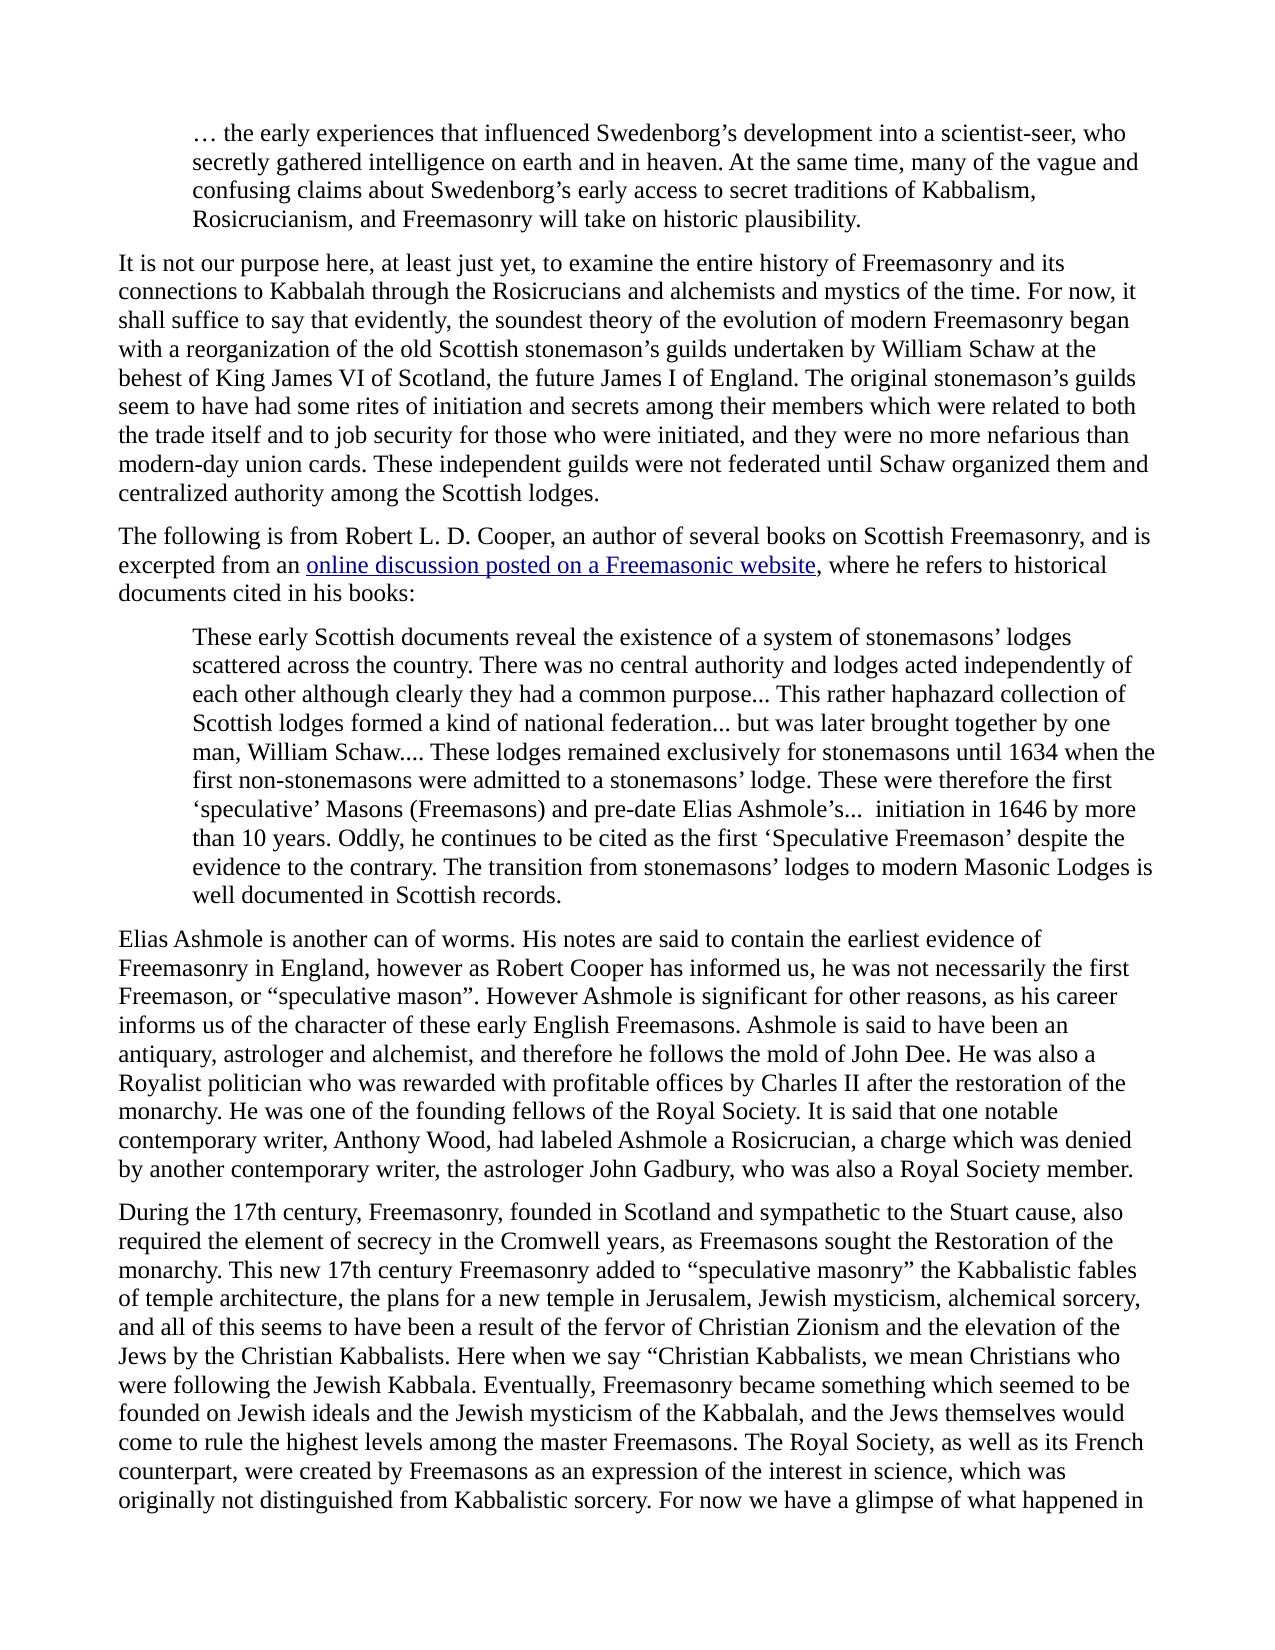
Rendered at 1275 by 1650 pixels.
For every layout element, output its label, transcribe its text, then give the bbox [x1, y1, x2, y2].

text … the early experiences that influenced Swedenborg’s development into a scientist-seer, who secretly gathered intelligence on earth and in heaven. At the same time, many of the vague and confusing claims about Swedenborg’s early access to secret traditions of Kabbalism, Rosicrucianism, and Freemasonry will take on historic plausibility. [192, 118, 1157, 233]
text The following is from Robert L. D. Cooper, an author of several books on Scottish Freemasonry, and is excerpted from an online discussion posted on a Freemasonic website, where he refers to historical documents cited in his books: [118, 521, 1157, 607]
text It is not our purpose here, at least just yet, to examine the entire history of Freemasonry and its connections to Kabbalah through the Rosicrucians and alchemists and mystics of the time. For now, it shall suffice to say that evidently, the soundest theory of the evolution of modern Freemasonry began with a reorganization of the old Scottish stonemason’s guilds undertaken by William Schaw at the behest of King James VI of Scotland, the future James I of England. The original stonemason’s guilds seem to have had some rites of initiation and secrets among their members which were related to both the trade itself and to job security for those who were initiated, and they were no more nefarious than modern-day union cards. These independent guilds were not federated until Schaw organized them and centralized authority among the Scottish lodges. [118, 248, 1157, 506]
text During the 17th century, Freemasonry, founded in Scotland and sympathetic to the Stuart cause, also required the element of secrecy in the Cromwell years, as Freemasons sought the Restoration of the monarchy. This new 17th century Freemasonry added to “speculative masonry” the Kabbalistic fables of temple architecture, the plans for a new temple in Jerusalem, Jewish mysticism, alchemical sorcery, and all of this seems to have been a result of the fervor of Christian Zionism and the elevation of the Jews by the Christian Kabbalists. Here when we say “Christian Kabbalists, we mean Christians who were following the Jewish Kabbala. Eventually, Freemasonry became something which seemed to be founded on Jewish ideals and the Jewish mysticism of the Kabbalah, and the Jews themselves would come to rule the highest levels among the master Freemasons. The Royal Society, as well as its French counterpart, were created by Freemasons as an expression of the interest in science, which was originally not distinguished from Kabbalistic sorcery. For now we have a glimpse of what happened in [118, 1197, 1157, 1513]
text Elias Ashmole is another can of worms. His notes are said to contain the earliest evidence of Freemasonry in England, however as Robert Cooper has informed us, he was not necessarily the first Freemason, or “speculative mason”. However Ashmole is significant for other reasons, as his career informs us of the character of these early English Freemasons. Ashmole is said to have been an antiquary, astrologer and alchemist, and therefore he follows the mold of John Dee. He was also a Royalist politician who was rewarded with profitable offices by Charles II after the restoration of the monarchy. He was one of the founding fellows of the Royal Society. It is said that one notable contemporary writer, Anthony Wood, had labeled Ashmole a Rosicrucian, a charge which was denied by another contemporary writer, the astrologer John Gadbury, who was also a Royal Society member. [118, 924, 1157, 1183]
text These early Scottish documents reveal the existence of a system of stonemasons’ lodges scattered across the country. There was no central authority and lodges acted independently of each other although clearly they had a common purpose... This rather haphazard collection of Scottish lodges formed a kind of national federation... but was later brought together by one man, William Schaw.... These lodges remained exclusively for stonemasons until 1634 when the first non-stonemasons were admitted to a stonemasons’ lodge. These were therefore the first ‘speculative’ Masons (Freemasons) and pre-date Elias Ashmole’s... initiation in 1646 by more than 10 years. Oddly, he continues to be cited as the first ‘Speculative Freemason’ despite the evidence to the contrary. The transition from stonemasons’ lodges to modern Masonic Lodges is well documented in Scottish records. [192, 622, 1157, 909]
